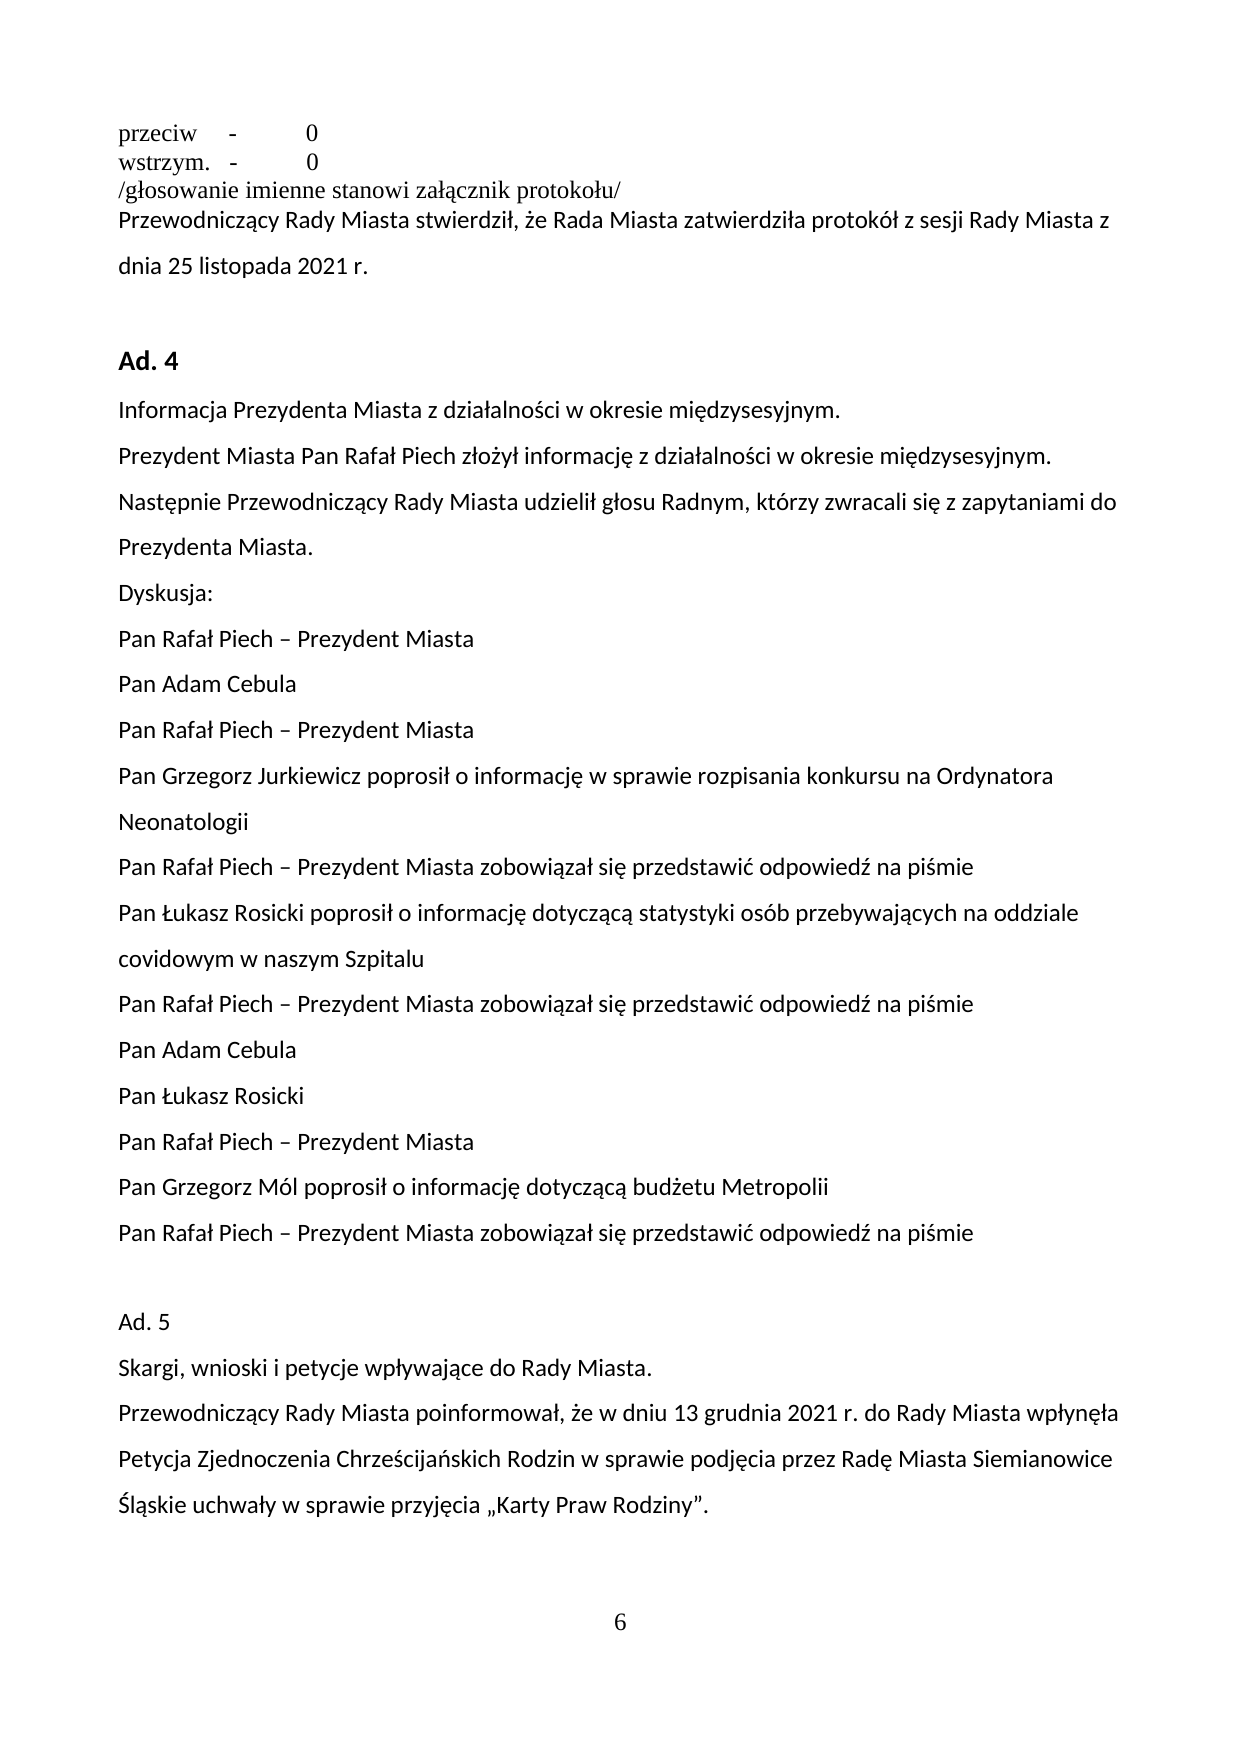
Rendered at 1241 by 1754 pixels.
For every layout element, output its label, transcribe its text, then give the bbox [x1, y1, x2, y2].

text Następnie Przewodniczący Rady Miasta udzielił głosu Radnym, którzy zwracali się z zapytaniami do Prezydenta Miasta. [118, 486, 1122, 562]
text Pan Rafał Piech – Prezydent Miasta [118, 623, 1122, 653]
text Pan Adam Cebula [118, 1034, 1122, 1065]
text Prezydent Miasta Pan Rafał Piech złożył informację z działalności w okresie międzysesyjnym. [118, 440, 1122, 470]
text przeciw - 0 [118, 118, 1122, 147]
text Pan Rafał Piech – Prezydent Miasta [118, 1126, 1122, 1156]
text Przewodniczący Rady Miasta stwierdził, że Rada Miasta zatwierdziła protokół z sesji Rady Miasta z dnia 25 listopada 2021 r. [118, 204, 1122, 281]
text Pan Rafał Piech – Prezydent Miasta zobowiązał się przedstawić odpowiedź na piśmie [118, 1217, 1122, 1248]
text Przewodniczący Rady Miasta poinformował, że w dniu 13 grudnia 2021 r. do Rady Miasta wpłynęła Petycja Zjednoczenia Chrześcijańskich Rodzin w sprawie podjęcia przez Radę Miasta Siemianowice Śląskie uchwały w sprawie przyjęcia „Karty Praw Rodziny”. [118, 1398, 1122, 1519]
text Pan Rafał Piech – Prezydent Miasta zobowiązał się przedstawić odpowiedź na piśmie [118, 851, 1122, 882]
text Ad. 4 [118, 343, 1122, 377]
text /głosowanie imienne stanowi załącznik protokołu/ [118, 176, 1122, 204]
text Skargi, wnioski i petycje wpływające do Rady Miasta. [118, 1352, 1122, 1382]
text Dyskusja: [118, 577, 1122, 608]
text Ad. 5 [118, 1306, 1122, 1337]
text Pan Rafał Piech – Prezydent Miasta [118, 714, 1122, 745]
text Pan Rafał Piech – Prezydent Miasta zobowiązał się przedstawić odpowiedź na piśmie [118, 989, 1122, 1019]
text Pan Grzegorz Mól poprosił o informację dotyczącą budżetu Metropolii [118, 1172, 1122, 1202]
text Pan Łukasz Rosicki poprosił o informację dotyczącą statystyki osób przebywających na oddziale covidowym w naszym Szpitalu [118, 897, 1122, 973]
text Pan Grzegorz Jurkiewicz poprosił o informację w sprawie rozpisania konkursu na Ordynatora Neonatologii [118, 760, 1122, 836]
text Pan Łukasz Rosicki [118, 1080, 1122, 1111]
text Pan Adam Cebula [118, 668, 1122, 699]
text Informacja Prezydenta Miasta z działalności w okresie międzysesyjnym. [118, 394, 1122, 425]
text wstrzym. - 0 [118, 147, 1122, 176]
